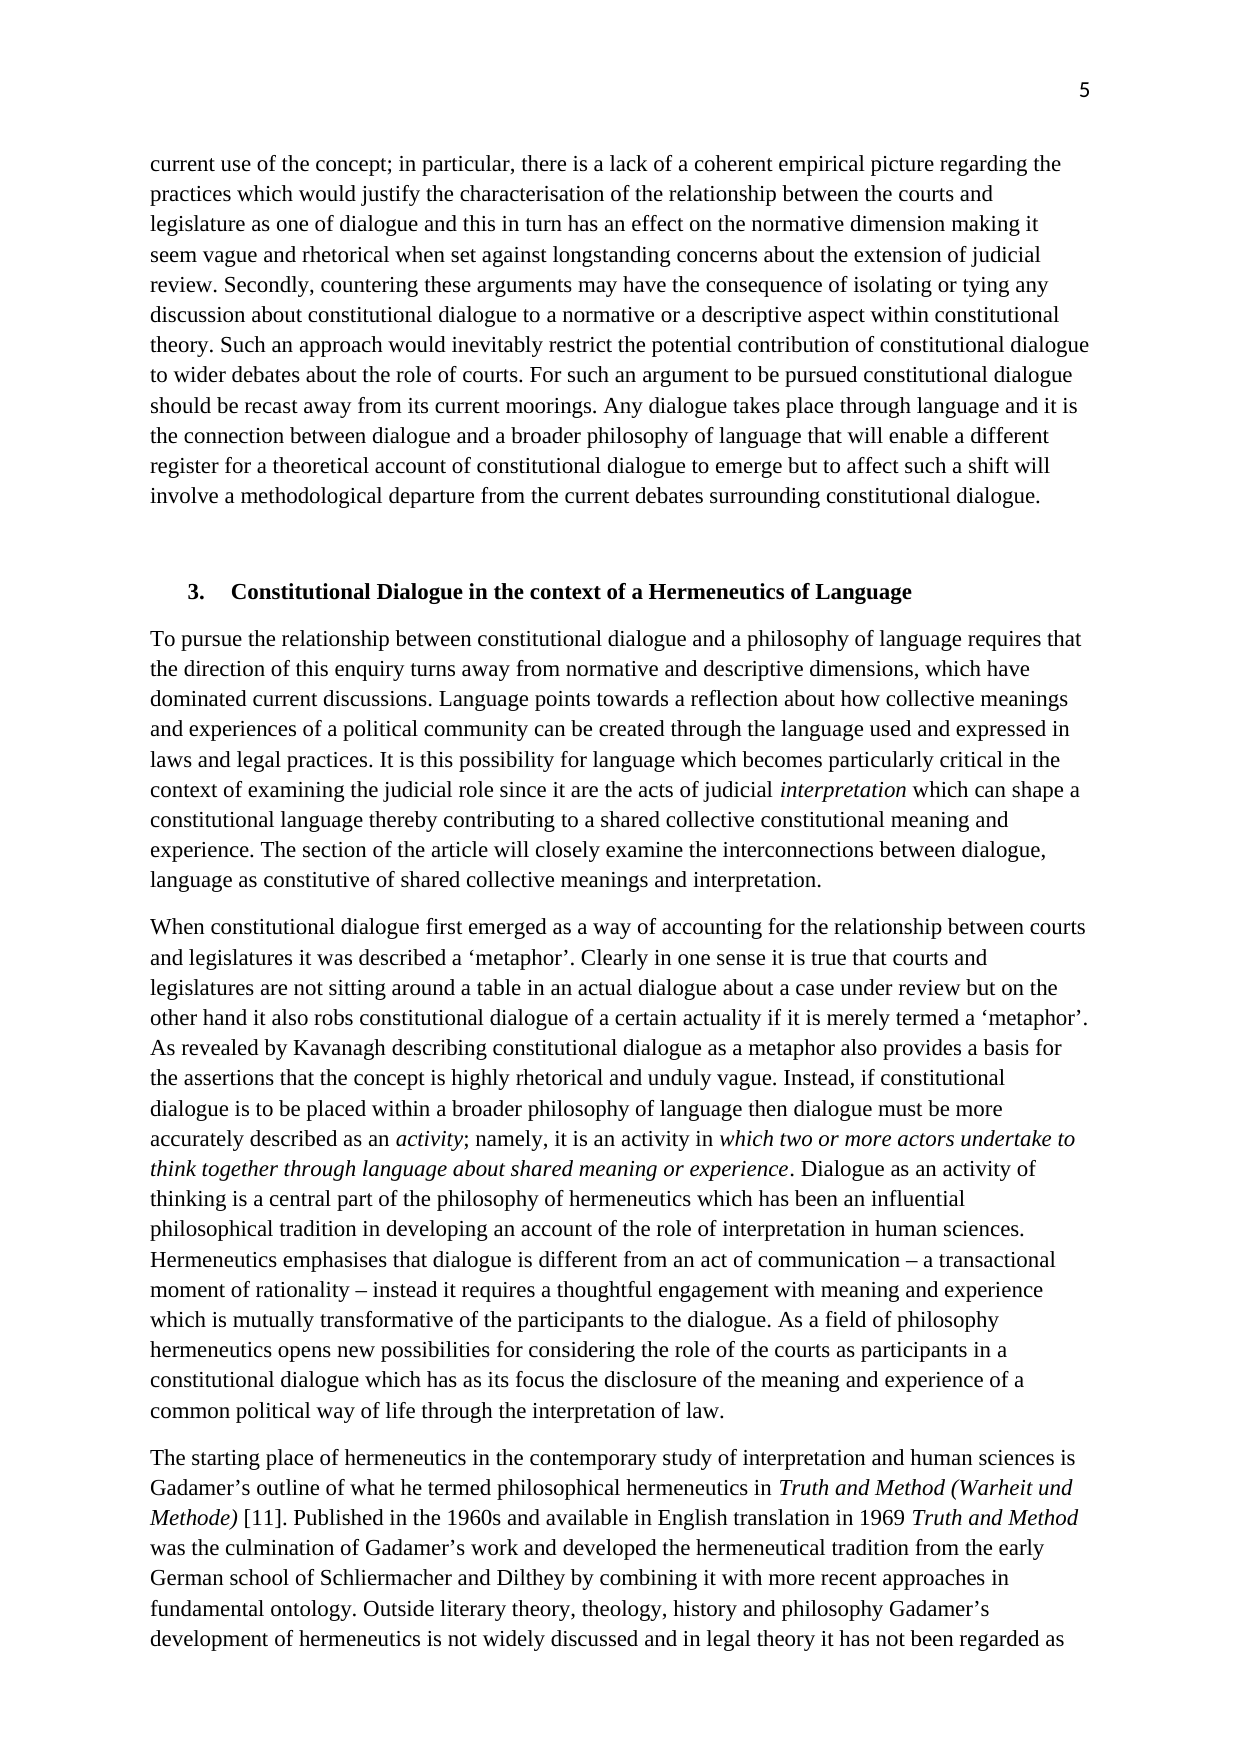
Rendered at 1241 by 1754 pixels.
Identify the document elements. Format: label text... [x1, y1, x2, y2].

text The starting place of hermeneutics in the contemporary study of interpretation and human sciences is Gadamer’s outline of what he termed philosophical hermeneutics in Truth and Method (Warheit und Methode) [11]. Published in the 1960s and available in English translation in 1969 Truth and Method was the culmination of Gadamer’s work and developed the hermeneutical tradition from the early German school of Schliermacher and Dilthey by combining it with more recent approaches in fundamental ontology. Outside literary theory, theology, history and philosophy Gadamer’s development of hermeneutics is not widely discussed and in legal theory it has not been regarded as [150, 1444, 1090, 1651]
text To pursue the relationship between constitutional dialogue and a philosophy of language requires that the direction of this enquiry turns away from normative and descriptive dimensions, which have dominated current discussions. Language points towards a reflection about how collective meanings and experiences of a political community can be created through the language used and expressed in laws and legal practices. It is this possibility for language which becomes particularly critical in the context of examining the judicial role since it are the acts of judicial interpretation which can shape a constitutional language thereby contributing to a shared collective constitutional meaning and experience. The section of the article will closely examine the interconnections between dialogue, language as constitutive of shared collective meanings and interpretation. [150, 625, 1090, 893]
list Constitutional Dialogue in the context of a Hermeneutics of Language [187, 578, 1090, 604]
text When constitutional dialogue first emerged as a way of accounting for the relationship between courts and legislatures it was described a ‘metaphor’. Clearly in one sense it is true that courts and legislatures are not sitting around a table in an actual dialogue about a case under review but on the other hand it also robs constitutional dialogue of a certain actuality if it is merely termed a ‘metaphor’. As revealed by Kavanagh describing constitutional dialogue as a metaphor also provides a basis for the assertions that the concept is highly rhetorical and unduly vague. Instead, if constitutional dialogue is to be placed within a broader philosophy of language then dialogue must be more accurately described as an activity; namely, it is an activity in which two or more actors undertake to think together through language about shared meaning or experience. Dialogue as an activity of thinking is a central part of the philosophy of hermeneutics which has been an influential philosophical tradition in developing an account of the role of interpretation in human sciences. Hermeneutics emphasises that dialogue is different from an act of communication – a transactional moment of rationality – instead it requires a thoughtful engagement with meaning and experience which is mutually transformative of the participants to the dialogue. As a field of philosophy hermeneutics opens new possibilities for considering the role of the courts as participants in a constitutional dialogue which has as its focus the disclosure of the meaning and experience of a common political way of life through the interpretation of law. [150, 913, 1090, 1423]
text current use of the concept; in particular, there is a lack of a coherent empirical picture regarding the practices which would justify the characterisation of the relationship between the courts and legislature as one of dialogue and this in turn has an effect on the normative dimension making it seem vague and rhetorical when set against longstanding concerns about the extension of judicial review. Secondly, countering these arguments may have the consequence of isolating or tying any discussion about constitutional dialogue to a normative or a descriptive aspect within constitutional theory. Such an approach would inevitably restrict the potential contribution of constitutional dialogue to wider debates about the role of courts. For such an argument to be pursued constitutional dialogue should be recast away from its current moorings. Any dialogue takes place through language and it is the connection between dialogue and a broader philosophy of language that will enable a different register for a theoretical account of constitutional dialogue to emerge but to affect such a shift will involve a methodological departure from the current debates surrounding constitutional dialogue. [150, 150, 1090, 509]
